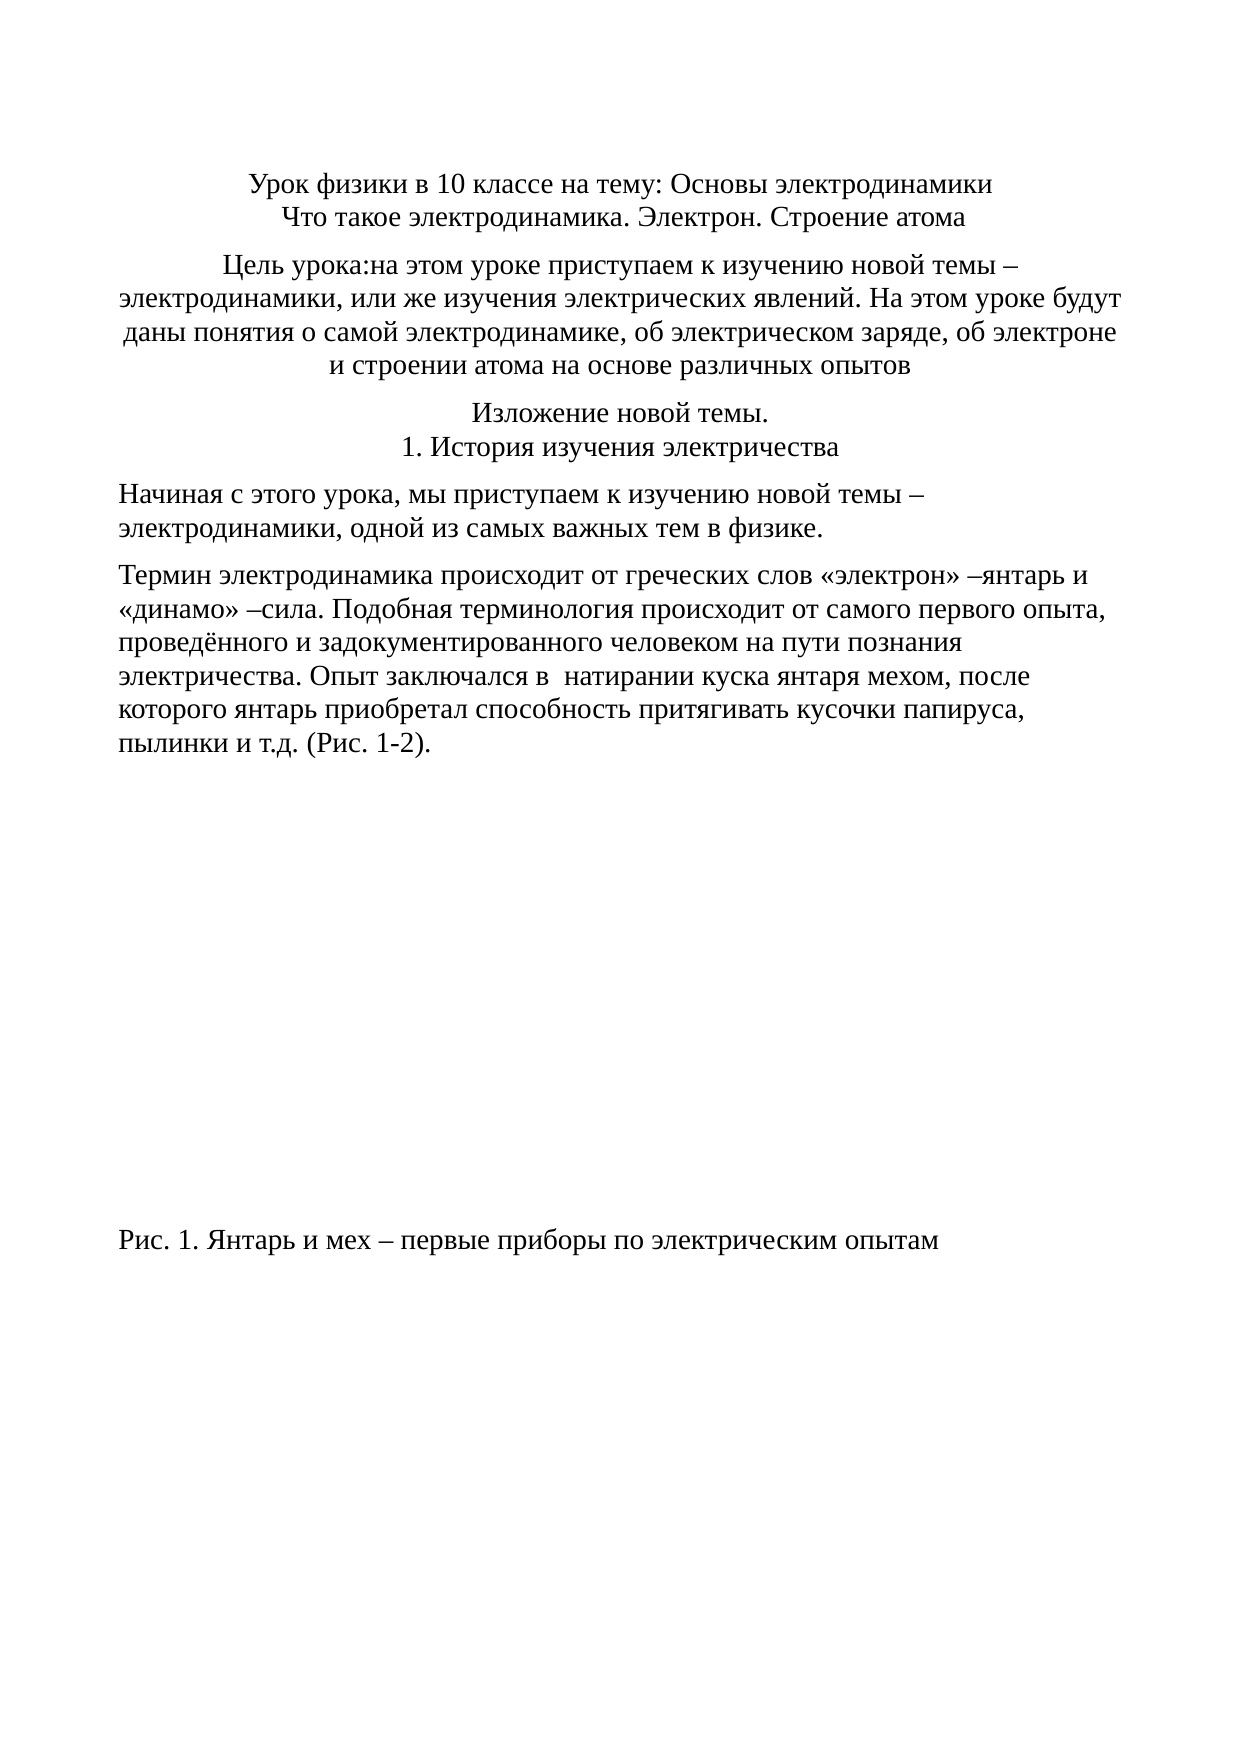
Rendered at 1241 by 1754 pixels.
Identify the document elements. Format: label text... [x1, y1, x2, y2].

text Цель урока:на этом уроке приступаем к изучению новой темы – электродинамики, или же изучения электрических явлений. На этом уроке будут даны понятия о самой электродинамике, об электрическом заряде, об электроне и строении атома на основе различных опытов [118, 247, 1122, 381]
text Урок физики в 10 классе на тему: Основы электродинамики Что такое электродинамика. Электрон. Строение атома [118, 166, 1122, 233]
text Термин электродинамика происходит от греческих слов «электрон» –янтарь и «динамо» –сила. Подобная терминология происходит от самого первого опыта, проведённого и задокументированного человеком на пути познания электричества. Опыт заключался в натирании куска янтаря мехом, после которого янтарь приобретал способность притягивать кусочки папируса, пылинки и т.д. (Рис. 1-2). [118, 557, 1122, 759]
text Начиная с этого урока, мы приступаем к изучению новой темы –электродинамики, одной из самых важных тем в физике. [118, 476, 1122, 543]
text Изложение новой темы. 1. История изучения электричества [118, 395, 1122, 462]
text Рис. 1. Янтарь и мех – первые приборы по электрическим опытам [118, 1218, 1122, 1256]
